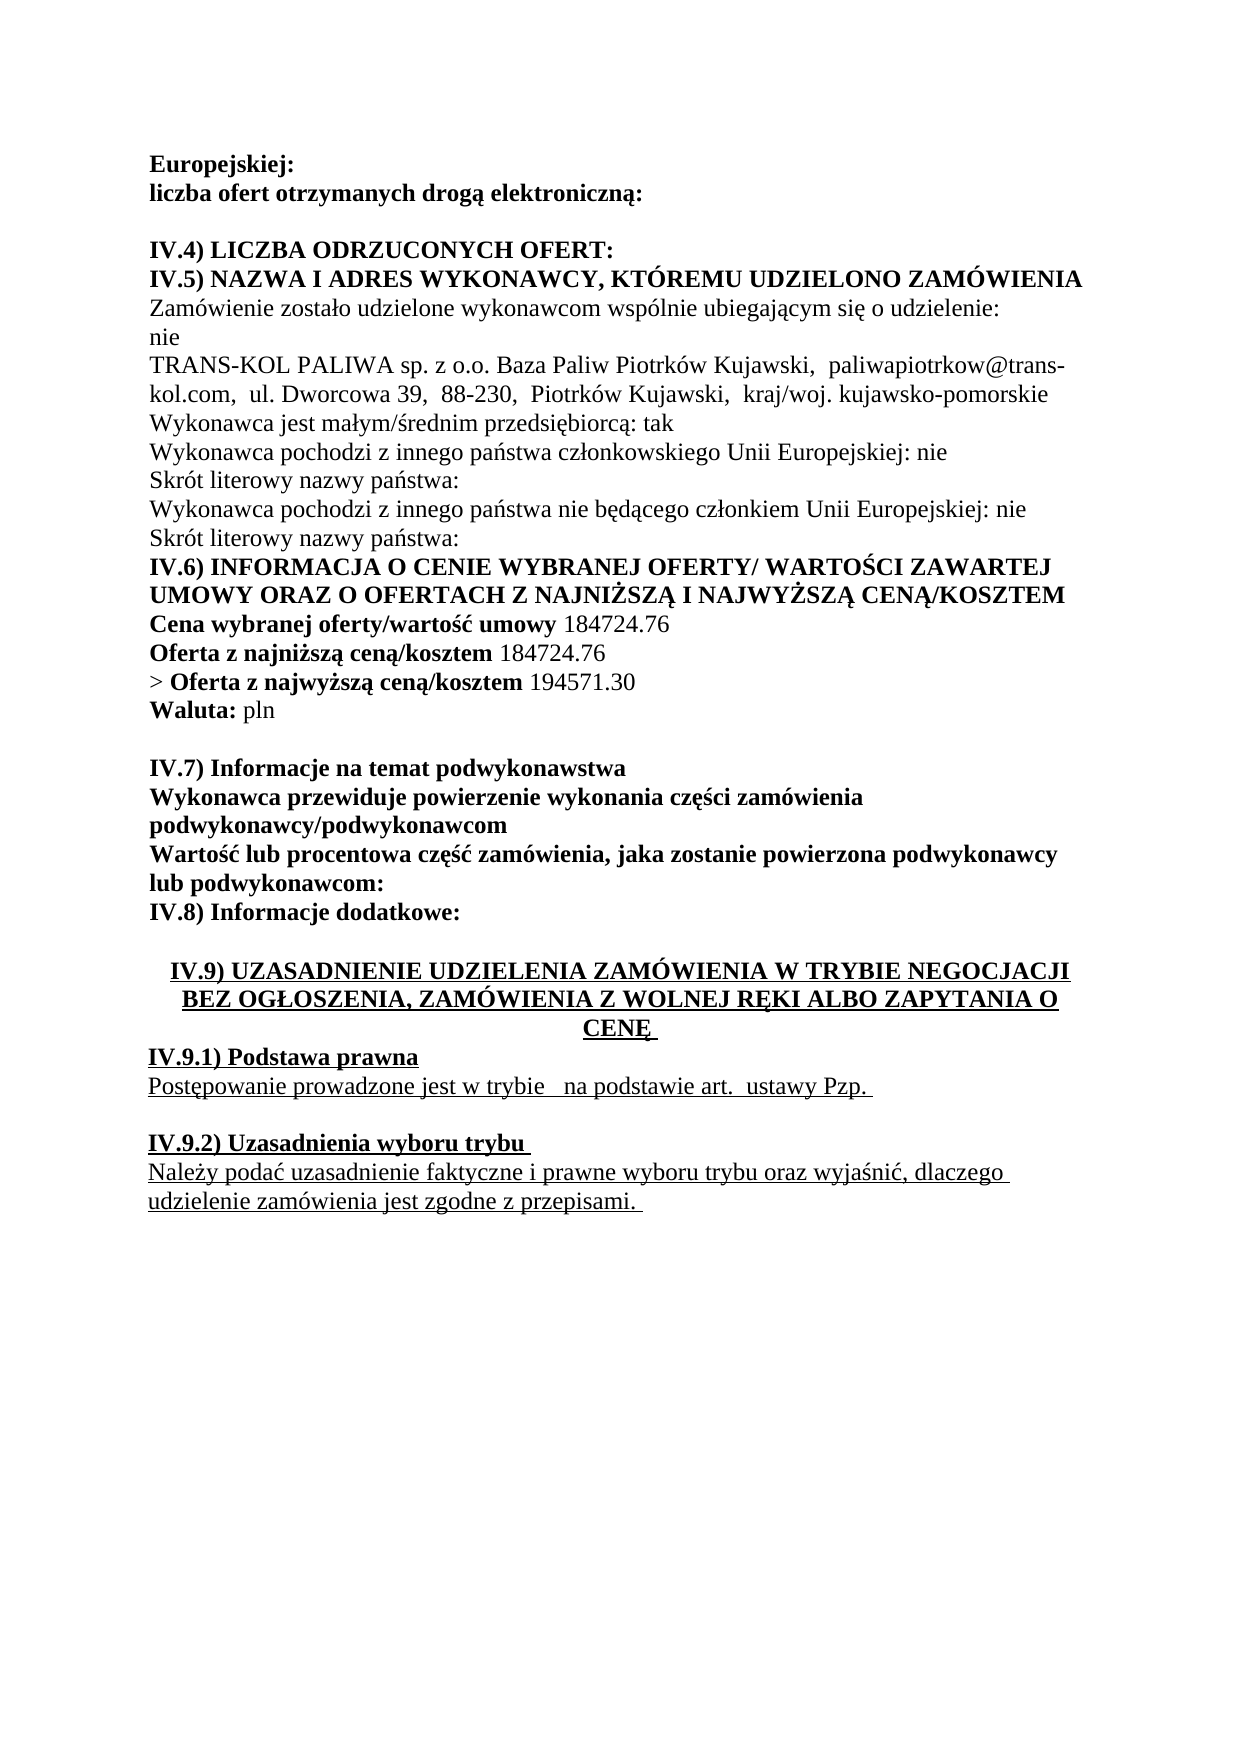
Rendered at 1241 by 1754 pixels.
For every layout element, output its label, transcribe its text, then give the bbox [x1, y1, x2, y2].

text IV.9.1) Podstawa prawna Postępowanie prowadzone jest w trybie na podstawie art. ustawy Pzp. IV.9.2) Uzasadnienia wyboru trybu Należy podać uzasadnienie faktyczne i prawne wyboru trybu oraz wyjaśnić, dlaczego udzielenie zamówienia jest zgodne z przepisami. [148, 1042, 1093, 1214]
table_cell Europejskiej: liczba ofert otrzymanych drogą elektroniczną: IV.4) LICZBA ODRZUCONYCH OFERT: IV.5) NAZWA I ADRES WYKONAWCY, KTÓREMU UDZIELONO ZAMÓWIENIA Zamówienie zostało udzielone wykonawcom wspólnie ubiegającym się o udzielenie: nie TRANS-KOL PALIWA sp. z o.o. Baza Paliw Piotrków Kujawski, paliwapiotrkow@trans-kol.com, ul. Dworcowa 39, 88-230, Piotrków Kujawski, kraj/woj. kujawsko-pomorskie Wykonawca jest małym/średnim przedsiębiorcą: tak Wykonawca pochodzi z innego państwa członkowskiego Unii Europejskiej: nie Skrót literowy nazwy państwa: Wykonawca pochodzi z innego państwa nie będącego członkiem Unii Europejskiej: nie Skrót literowy nazwy państwa: IV.6) INFORMACJA O CENIE WYBRANEJ OFERTY/ WARTOŚCI ZAWARTEJ UMOWY ORAZ O OFERTACH Z NAJNIŻSZĄ I NAJWYŻSZĄ CENĄ/KOSZTEM Cena wybranej oferty/wartość umowy 184724.76 Oferta z najniższą ceną/kosztem 184724.76 > Oferta z najwyższą ceną/kosztem 194571.30 Waluta: pln IV.7) Informacje na temat podwykonawstwa Wykonawca przewiduje powierzenie wykonania części zamówienia podwykonawcy/podwykonawcom Wartość lub procentowa część zamówienia, jaka zostanie powierzona podwykonawcy lub podwykonawcom: IV.8) Informacje dodatkowe: [148, 148, 1093, 927]
text IV.9) UZASADNIENIE UDZIELENIA ZAMÓWIENIA W TRYBIE NEGOCJACJI BEZ OGŁOSZENIA, ZAMÓWIENIA Z WOLNEJ RĘKI ALBO ZAPYTANIA O CENĘ [148, 956, 1093, 1042]
